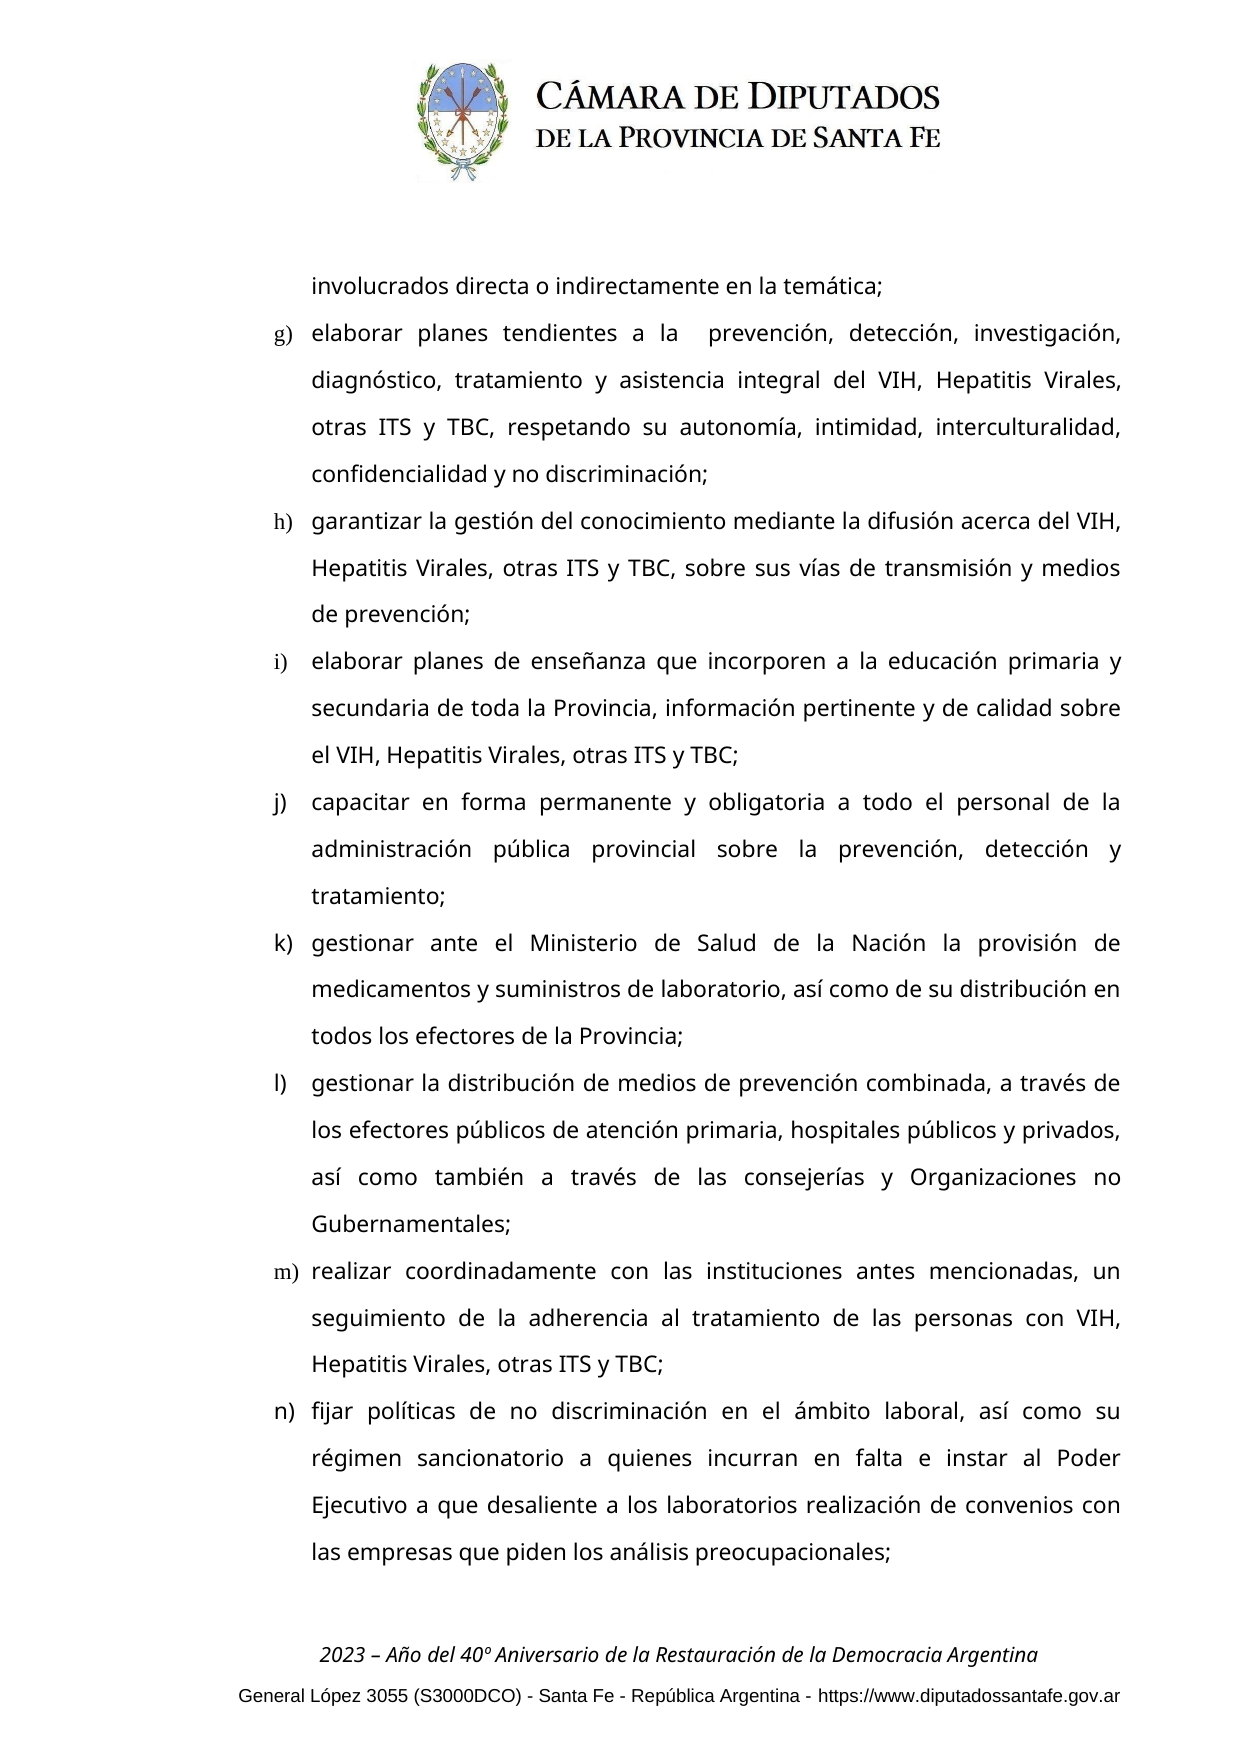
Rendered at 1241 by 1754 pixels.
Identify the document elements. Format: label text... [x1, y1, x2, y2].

list garantizar la gestión del conocimiento mediante la difusión acerca del VIH, Hepatitis Virales, otras ITS y TBC, sobre sus vías de transmisión y medios de prevención; [274, 505, 1122, 630]
list gestionar la distribución de medios de prevención combinada, a través de los efectores públicos de atención primaria, hospitales públicos y privados, así como también a través de las consejerías y Organizaciones no Gubernamentales; [274, 1067, 1122, 1239]
list capacitar en forma permanente y obligatoria a todo el personal de la administración pública provincial sobre la prevención, detección y tratamiento; [274, 786, 1122, 911]
picture [413, 59, 945, 183]
list elaborar planes de enseñanza que incorporen a la educación primaria y secundaria de toda la Provincia, información pertinente y de calidad sobre el VIH, Hepatitis Virales, otras ITS y TBC; [274, 645, 1122, 770]
list realizar coordinadamente con las instituciones antes mencionadas, un seguimiento de la adherencia al tratamiento de las personas con VIH, Hepatitis Virales, otras ITS y TBC; [274, 1255, 1122, 1380]
list fijar políticas de no discriminación en el ámbito laboral, así como su régimen sancionatorio a quienes incurran en falta e instar al Poder Ejecutivo a que desaliente a los laboratorios realización de convenios con las empresas que piden los análisis preocupacionales; [274, 1395, 1122, 1567]
list elaborar planes tendientes a la prevención, detección, investigación, diagnóstico, tratamiento y asistencia integral del VIH, Hepatitis Virales, otras ITS y TBC, respetando su autonomía, intimidad, interculturalidad, confidencialidad y no discriminación; [274, 317, 1122, 489]
list involucrados directa o indirectamente en la temática; [274, 270, 1122, 302]
list gestionar ante el Ministerio de Salud de la Nación la provisión de medicamentos y suministros de laboratorio, así como de su distribución en todos los efectores de la Provincia; [274, 927, 1122, 1052]
